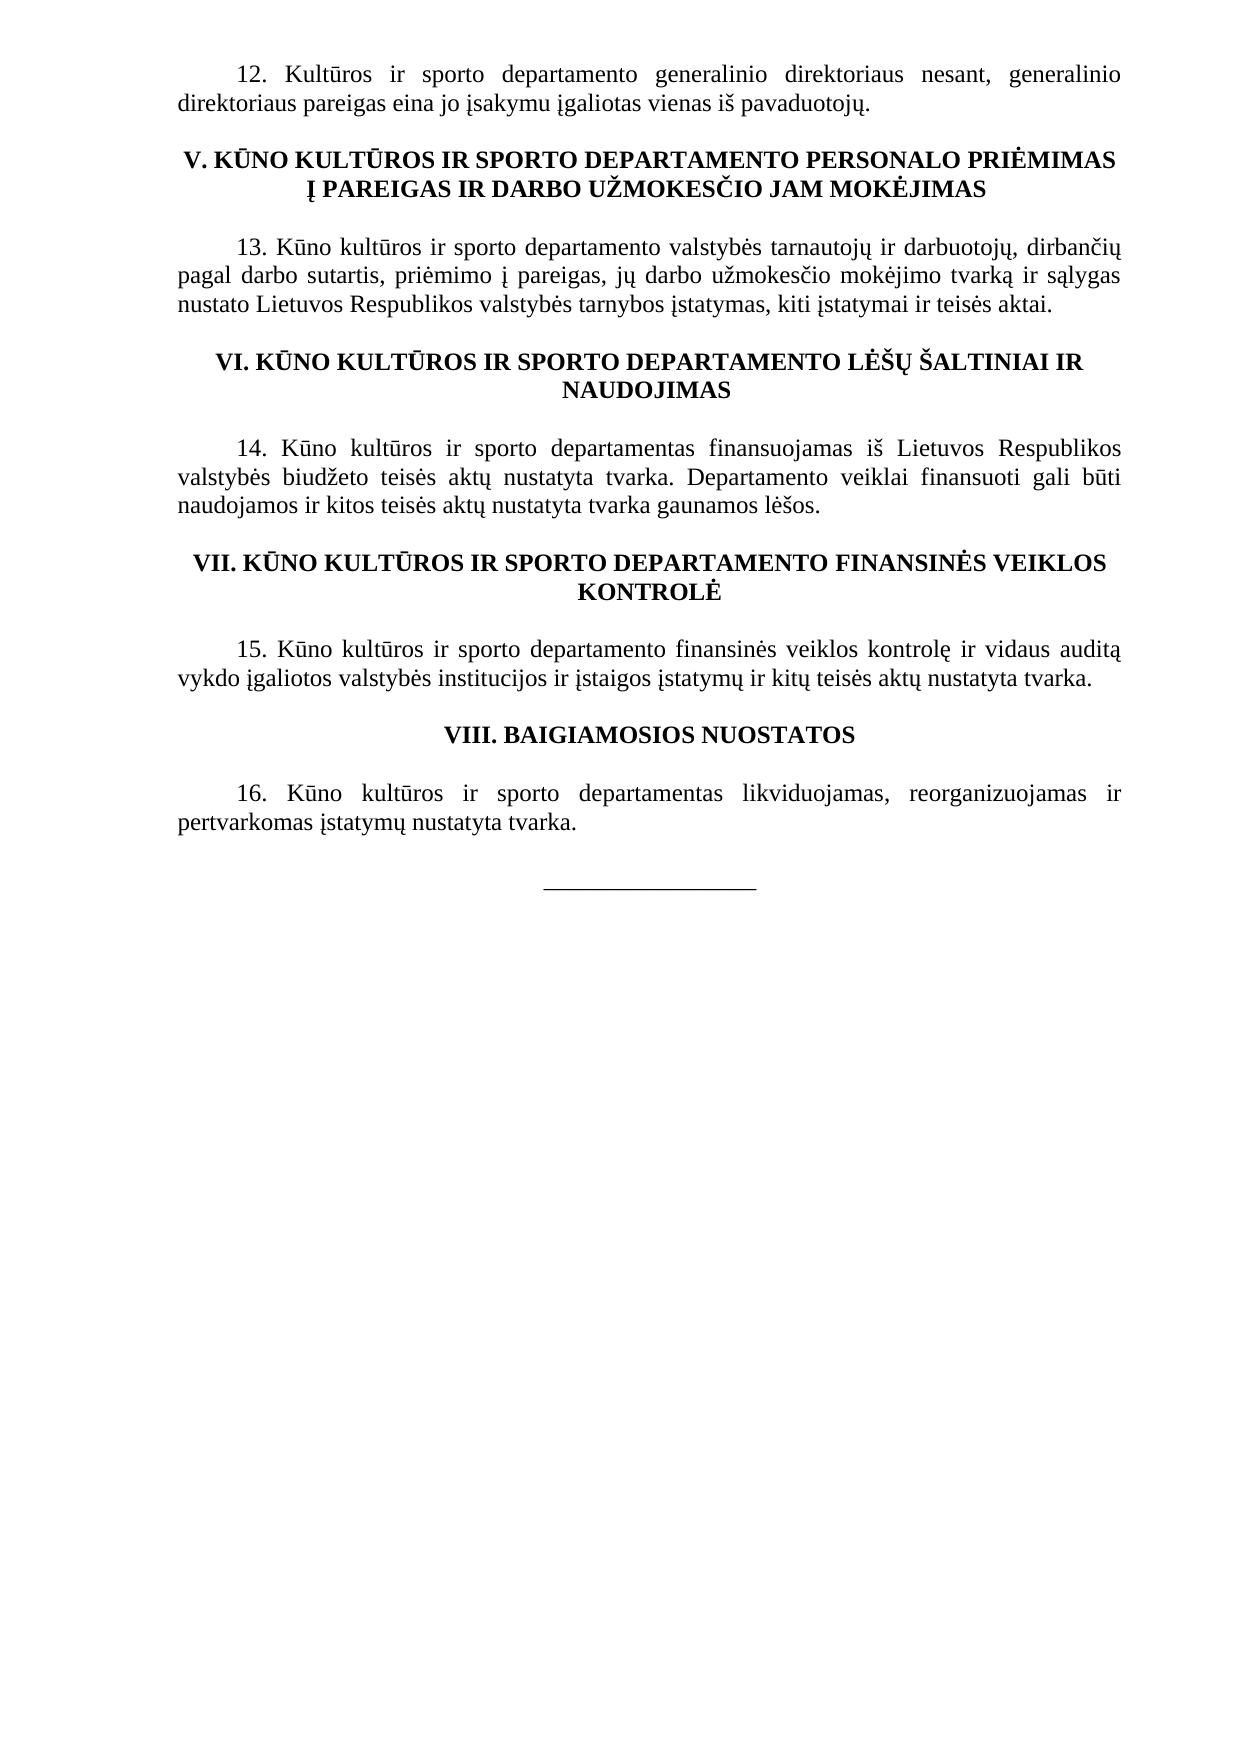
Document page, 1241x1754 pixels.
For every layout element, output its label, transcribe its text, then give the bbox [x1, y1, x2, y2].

text _________________ [177, 864, 1122, 893]
text V. KŪNO KULTŪROS IR SPORTO DEPARTAMENTO PERSONALO PRIĖMIMas Į PAREIGAS IR DARBO UŽMOKESČIO jam MOKĖJIMas [177, 145, 1122, 203]
text 12. Kultūros ir sporto departamento generalinio direktoriaus nesant, generalinio direktoriaus pareigas eina jo įsakymu įgaliotas vienas iš pavaduotojų. [177, 59, 1122, 117]
text VII. KŪNO KULTŪROS IR SPORTO DEPARTAMENTO FINANSINĖS VEIKLOS KONTROLĖ [177, 548, 1122, 605]
text 14. Kūno kultūros ir sporto departamentas finansuojamas iš Lietuvos Respublikos valstybės biudžeto teisės aktų nustatyta tvarka. Departamento veiklai finansuoti gali būti naudojamos ir kitos teisės aktų nustatyta tvarka gaunamos lėšos. [177, 433, 1122, 519]
text 15. Kūno kultūros ir sporto departamento finansinės veiklos kontrolę ir vidaus auditą vykdo įgaliotos valstybės institucijos ir įstaigos įstatymų ir kitų teisės aktų nustatyta tvarka. [177, 634, 1122, 692]
text 16. Kūno kultūros ir sporto departamentas likviduojamas, reorganizuojamas ir pertvarkomas įstatymų nustatyta tvarka. [177, 778, 1122, 835]
text VIII. BAIGIAMOSIOS NUOSTATOS [177, 720, 1122, 749]
text 13. Kūno kultūros ir sporto departamento valstybės tarnautojų ir darbuotojų, dirbančių pagal darbo sutartis, priėmimo į pareigas, jų darbo užmokesčio mokėjimo tvarką ir sąlygas nustato Lietuvos Respublikos valstybės tarnybos įstatymas, kiti įstatymai ir teisės aktai. [177, 232, 1122, 318]
text VI. KŪNO KULTŪROS IR SPORTO DEPARTAMENTO LĖŠŲ ŠALTINIAI IR NAUDOJIMas [177, 347, 1122, 404]
